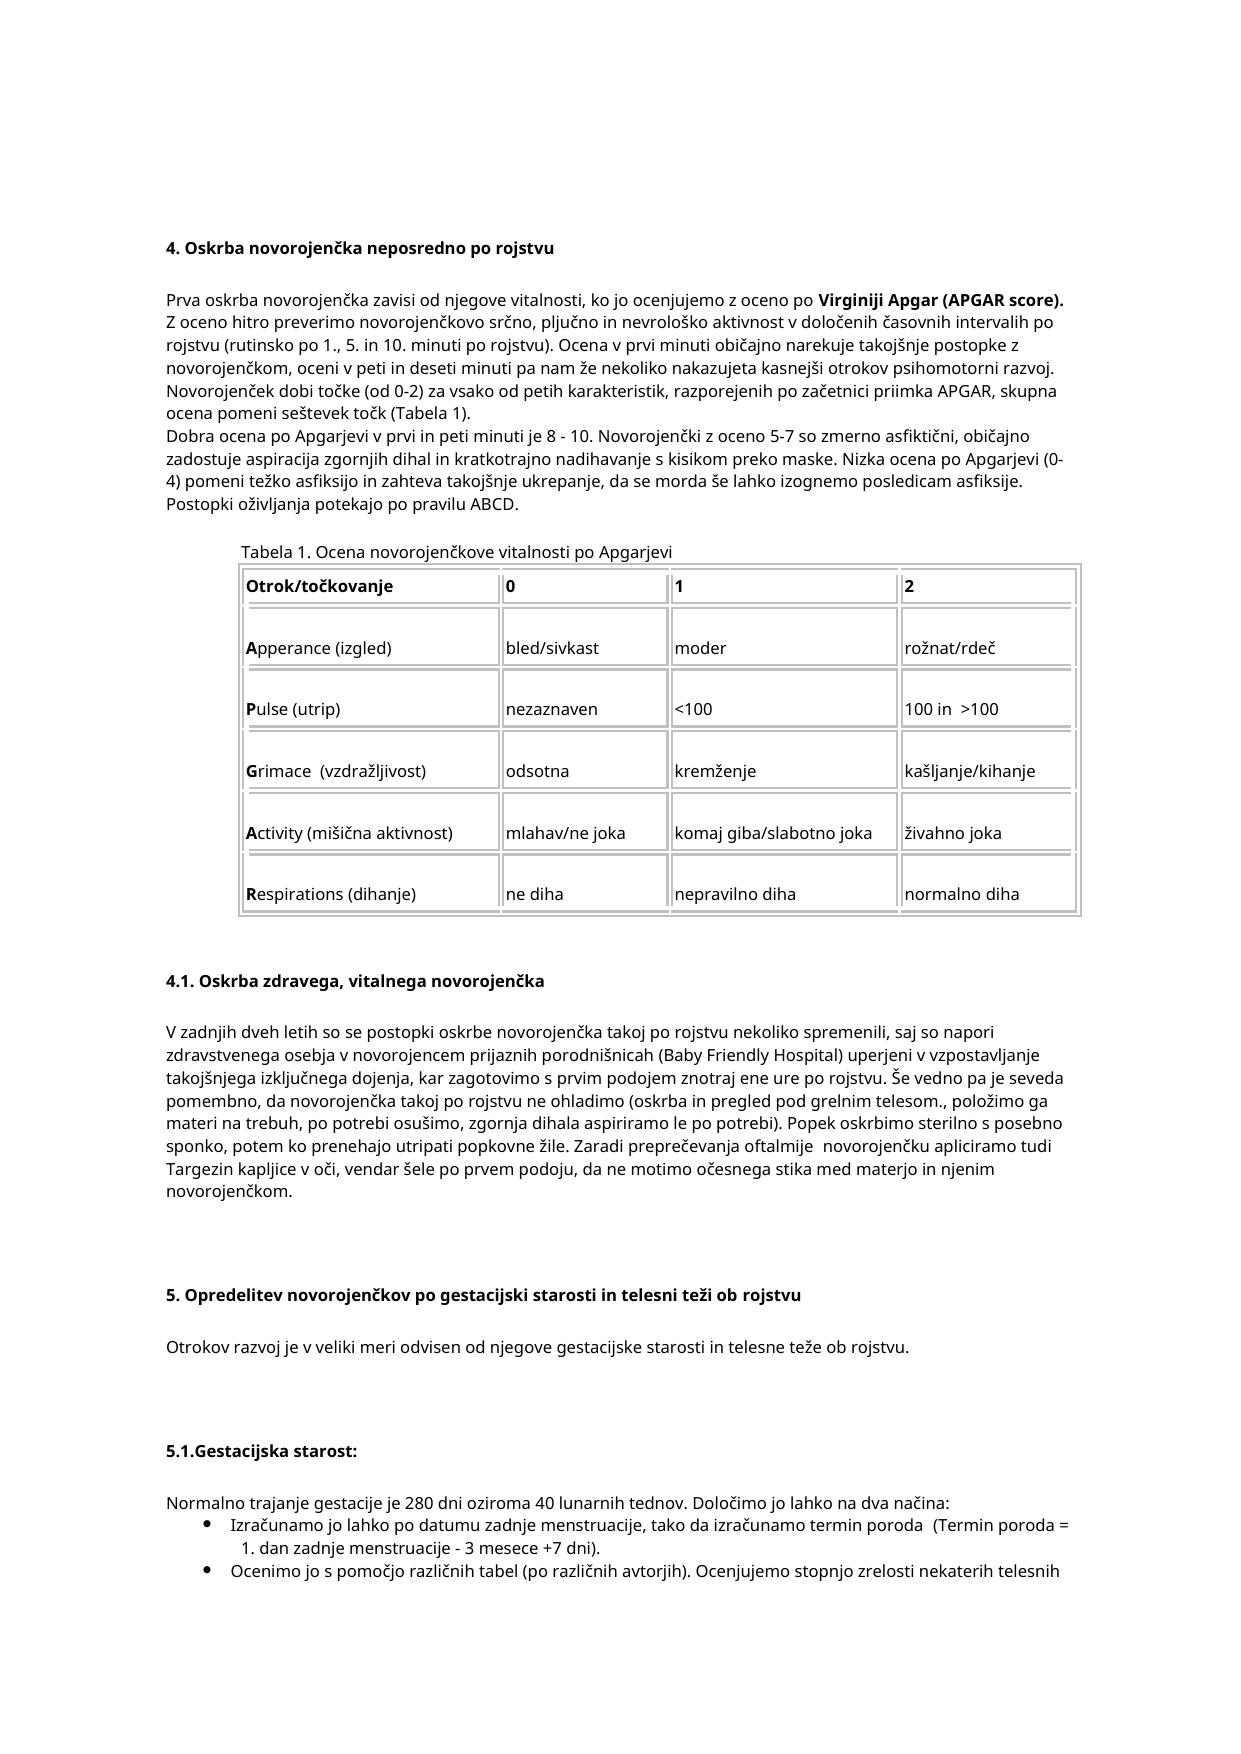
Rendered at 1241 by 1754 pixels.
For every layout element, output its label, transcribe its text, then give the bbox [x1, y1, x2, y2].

table_cell Pulse (utrip) [241, 664, 501, 725]
table_cell kremženje [673, 732, 896, 787]
table_cell kašljanje/kihanje [900, 725, 1078, 787]
table_cell komaj giba/slabotno joka [670, 787, 899, 849]
table_cell Grimace (vzdražljivost) [241, 725, 501, 787]
table_cell 100 in >100 [900, 664, 1078, 725]
table_cell bled/sivkast [501, 602, 670, 664]
table_header 2 [900, 565, 1078, 602]
table_header 0 [501, 565, 670, 602]
table_cell ne diha [501, 849, 670, 910]
table_header Neonatalna medicina obsega stanja novorojenčka, ki sovpadajo s prehodom iz intrauterinega (antenatalnega) v ekstrauterino (postnatalno) življenje. Novorojenček je sposoben preživeti od vključno 24. tedna gestacijske starosti dalje. Znotraj neonatalnega obdobja ločimo: Zgodnje neonatalno obdobje, ki obsega obdobje od rojstva do vključno 7. dneva življenja. Kasno neonatalno obdobje, ki obsega obdobje od vključno 8. dneva do vključno 28. dneva življenja. Po zdravstveno-statističnih merilih je novorojenček otrok v prvih 28 dnevih življenja. Pristaši biološke definicije menijo, da je novorojenček otrok do konca prilagajanja na izven maternične pogoje življenja. Po mnenju drugih pa je novorojenček otrok do 10 ali 15. dneva, ko izginejo zunanji znaki intrauterinega življenja: ko odpade popkovina in se zaceli popek. 1. Prilagoditev na izvenmaternično življenje Pogoji življenja v maternici in po rojstvu so zelo različni. V maternici živi plod v mraku, tišini, temperatura okolja je konstantna, prav tako so konstantni pritiski dihalnih plinov. V času porajanja pride do pritiska, zvijanja otrokove glave in trupa, do sprememb v popkovnem krvnem obtoku, do znižanja pO2 in zvišanja CO2. Po rojstvu pridejo otrokova dihala v stik z mrzlim zrakom, prekinjen je popkovni krvni obtok. Za popolno samostojno življenje po rojstvu je potreben čas, saj mora novorojenček: vzpostaviti nove funkcije: dihanje (nekaj ur), termoregulacijo, prebavo spremeniti nekatere funkcije: krvni obtok (24 ur), izločanje bilirubina (več dni), koncentracijsko sposobnost ledvic (več tednov), nekatere presnovne in imunske funkcije (več mesecev). Opisane spremembe potekajo idealno, če: je genetski potencial normalen so pogoji rasti in razvoj v maternici optimalni je potekal porod v fizioloških okvirih 1.1. Dihanje Da lahko pljuča opravljajo izmenjavo plinov, se morajo zgoditi v zelo kratkem času (nekaj sekund do nekaj minut) naslednje spremembe: iz pljuč mora biti odstranjena tekočina (20% se je iztisne med porodom; ostala se resorbira iz pljučnih alveolov v intersticij, nato v limfo in nazadnje v kri) milijon pljučnih alveolov se mora trajno napolniti z zrakom pljučni krvni obtok se mora povečati za 6-10 krat dihalni center v možganskem deblu mora prevzeti svojo nalogo. Za začetek delovanja dihalnega centra so pomembni naslednji dražljaji: spremenjena koncentracija kisika in ogljikovega dioksida v telesnih tekočinah novorojenčka, stiskanje novorojenčkovega prsnega koša med porajanjem, nenaden "pljusk" temperaturnih, mehaničnih in zvočnih dražljajev iz okolice v novorojenčka. 1.2. Krvni obtok S prvim vdihom in prekinitvijo žil v posteljici se novorojenčkov krvni obtok močno spremeni, saj mora preiti iz paralelnega pljučnega in sistemskega pretoka (različen = fetalni pretok) v zaporednega (enak = pretok pri novorojenčku). Prehodno obdobje traja 4-12 ur. Pljučni krvni pretok se poveča in postane bolj funkcionalen zaradi: povišanja pO2 in znižanja pCO2 v neposredni okolici pljučnih žil mehaničnega širjenja pljučnih kapilar zaradi odpiranja alveol (približno 20% vazodilatatornega učinka). Zaradi opisanih sprememb se dvigne pritisk v levem srčnem preddvoru, zato se že po prvih vdihih zapre foramen ovale (sprva je zaprtje funkcionalno), posledično pa se prekine desno levi shunt, ki je obstajal pri plodu. Ductus arteriosus (Botalli) lahko ostane odprt še 24 ur, vendar je tok krvi zaradi zmanjšanega upora v pljučnem in povečanega upora v sistemskem krvnem obtoku iz aorte v pulmonalno arterijo (nasproten kot pri plodu). Do porasta upora v sistemskem obtoku pride zaradi prekinitve umbilikalnega žilja in vazokonstrikcije telesnih žil zaradi boljše oskrbe s kisikom. Zavedati se moramo, da vsaka pomanjkanje kisika ali povečanje upora v pljučnih žilah do take mere, da preraste upor v sistemskem krvnem obtoku, lahko ponovno privede do fetalnega krvnega obtoka pri novorojenčku. 1.3. Uravnavanje telesne temperature Novorojenčkova sposobnost vzdrževanja telesne temperature je mnogo manjša kot pri odraslem, kar je še posebno izrazito pri nedonošenčkih (zaradi tanke kože in revnega podkožnega maščevja je toplotna izolacija površine telesa zelo pomanjkljiva). Zato potrebuje novorojenček termo-nevtralno okolje, kar pomeni tisti razpon temperature in vlage okolice, kjer potroši za normalno telesno temperaturo (rektalno 37oC, na koži trebuha 36-36,5oC) najmanj kisika. Za donošenega slečenega novorojenčka je termo-nevtralno okolje pri relativni vlagi 50% in brez prepiha med 31 in 34oC, za oblečenega in pokritega okoli 24oC. Če je temperatura okolice pod kritično točko (pod mejo termo-nevtralnosti), mora novorojenček povečati tvorbo toplote, kar skupaj s povečano porabo kisika imenujemo presnovni odgovor na mraz. To se zrcali v drhtenju in v povečani razgradnji rjave maščobe zaradi delovanja kateholaminov. Če je temperatura okolice nad zgornjo mejo termo-nevtralnosti, mora novorojenček oddajati toploto v okolico, kar izvede le z razširitvijo kožnih žil in s povečano nevidno perspiracijo. Primer: prve minute po rojstvu: gol, moker, delno asfiktičen novorojenček: povečana izguba toplote, zato ohladitev na 34oC, še zlasti, če je nedonošenček ali zahiranček. Pravilno ukrepanje: otroka položimo na materin trebuh in/ali ga hitro osušimo, med pregledom naj bo otrok pod grelnim telesom, daljši transport izvršimo v inkubatorju, ogrevalni postelji ali otroka zavijemo v alu-folijo. 2. Nekatere fiziološke in klinične posebnosti novorojenčka Porodna teža: donošenčki tehtajo običajno 3000 do 4200 g, dečki so navadno za 100 do 150 g težji od deklic. Od 3. do 5. dneva življenja skoraj vsi izgubijo 7-10% porodne teže, zaradi česar imajo lahko prehodno povišano telesno temperaturo. Koža je pokrita s sirastim vernix caseosa. Pogosto se lušči površinski sloj epidermisa (desquamatio neonatorum), kasneje pa se pojavi bežen exanthema toxicum. Fiziološka zlatenica nastane zaradi nezrelosti jetrnega encima glukuronil transferaze, ki pretvarja nekonjugirani bilirubin (ta se ne more izločati z žolčem) v konjugiranega. Pojavi se po prvem dnevu pri približno 30% novorojenčkov, koncentracija celokupnega bilirubina v krvi naraste nad 171 micromol/L, vedno gre za nekonjugirani bilirubin (v urinu ni prisoten), je bolj izrazita pri dojenih. Prezgodnji pojav zlatenice (otrokova starost < 24 ur) terja izključitev bolezenskih vzrokov! Mekonij je črnozeleno, lepljivo prvo blato, brez vonja. Če se ne izloči v prvih 24 urah, je treba ugotoviti vzrok. Za izpraznitev mekonija iz črevesa običajno zadostuje klizma s fiziološko raztopino. Seč: novorojenček praviloma urinira takoj po rojstvu. Če ne urinira v prvih 24. urah, je to lahko posledica fiziološke "subhidracije" (včasih moramo izključiti bolezenski vzrok: zaklopko sečnice pri dečkih.....). Seč pogosto vsebuje mnogo uratnih kristalov, zato so plenice oranžno-rdeče. Funkcija živčnega sistema je specifična zaradi anatomske in funkcionalne nezrelosti, kar se izraža v: obnašanju, ki je obeleženo z nepravilnim zaporedjem spanca in budnosti.V budnem stanju je lahko otrok miren ali pa gibalno aktiven in razdražljiv. položaju: prevladuje fleksija. motoriki, za katero soznačilni stereotipni gibi, ki jih predstavljajo izmenična fleksija in ekstenzija, izmenično levo in desno. V položaju na trebuhu ima novorojenček skrčena kolena, se primitivno plazi (lahko pade z mize!!!), brez težav obrne glavo na desno in levo (torej si sprosti dihalne poti!). Pasivna gibljivost sklepov je izrazitejša pri nedonošenčkih (zaradi hipotonije mišic in mlahavih sklepov). primitivi refleksi in avtomatske reakcije, ki kasneje izginejo in so odraz nezrele možganske funkcije, zato jih postopno zamenjujejo položajni (posturalni) refleksi, ki omogočajo otroku antigravitacijsko stabilnost in gibanje. Primitivni refleksi so pomembni iz dveh razlogov: diagnostično (če so odsotni, ko bi morali biti prisotni in če predolgo ne izzvenijo), pri otrocih s centralno paralizo ne izzvenijo pravočasno, zato motijo razvoj višjih gibalnih vzorcev (torej pomembno za rehabilitacijo!). Ti refleksi so: sesalni (prst v usta - intenzivno sesanje; izgine do 4. meseca), iskalni (draženje ob ustnem kotu - obračanje glave na isto stran in iskanje z usti), prijemalni (pritisk s prstom v dlan ali stopalo - fleksija prstov, na roki izgine do 4. meseca, na nogi do 12. meseca), pozitivna podporna reakcija (ko otroka naslonimo s stopali na podlago, nekaj trenutkov "nosi" svojo težo), avtomatska hoja (iz vertikale ga nagnemo naprej, naredi nekaj korakov; izgine pri 2 mesecih), Morojev refleks (pri naglem spuščanju otrokove glave v hrbtnem položaju pride do nagle retrofleksije vratu, ki povzroči: abdukcijo zgornjih okončin, iztegnitev lakti in vseh sklepov rok; sledi addukcija in skrčenje gornjih okončin; refleks izgine pri 4. mesecih), Magnusov nesimetrični tonični vratni refleks (če otrok spontano obrne glavo, ima na lični strani zgornjo in spodnjo okončino iztegnjeni, na drugi strani pa skrčeni. Ta refleks izgine pri 6. mesecih, je pa bolj izrazit pri otrocih z motnjami razvoja centralnega živčnega sistema). prehod hormonov iz matere v plod (med nosečnostjo) lahko povzroči: hipertrofijo dojk - ginekomastijo (večinoma med 8. in 10. dnevom; stiskanje - lahko mastitis!), lažno menstruacijo (delovanje hormonov na hiperplastično maternico novorojenčice), sluzav izcedek iz nožnice (zaradi deskvamativnega vaginitisa), milia na koži nosa, obraza in čela (spontano izginejo pri 3 tednih), vodeno kilo pri dečkih. 3. Popek Sodobna nega popka je po odprtem principu, da se popkovina hitreje posuši in odpade. Zaenkrat ga pri negi še premažemo z 70%-tnim alkoholom. Kožni popek je nepomembna anomalija (2-3 cm popkovine pri trebuha pokriva koža). Amnionski popek: amnion prehaja s popkovine na trebušno steno. Popkovna kila: posledica nepopolne zapore popkovnega obroča, večinoma se v prvem letu spontano zapre, praviloma se ne vklešči. Omfalokela: huda prirojena nepravilnost, ki zahteva kirurško zdravljenje. V 50% so pridružene ostale nepravilnosti. V področju popka je velik defekt trebušne stene, skozi katerega molijo trebušni organi, pokriti s tanko prozorno opno iz dveh lističev: notranjega peritoneja in zunanjega amniona. Takojšnji ukrep: sterilno pokritje z gazo, navlaženo v primerno topli fiziološki raztopini; želodčna sonda. Gastroshiza: popkovina izhaja na normalnem mestu, lateralno od nje pa molijo iz defekta trebušne stene organi, ki niso pokriti z opno. Zdravljenje je kirurško, takojšnji ukrepi so isti kot pri omfalokeli. Perzistentni omfaloenterični duktus: embrionalni stik med črevesjem in popkovino se ne zapre, zato se v predelu popka izloča blato. Zdravljenje je kirurško. Fistula urahusa: kanal med embrionalnim sečnim mehurjem se ne zapre, zato izhaja v predelu popka seč. Zdravljenje je kirurško. 3.1. Okužbe popka Dolgotrajno rosenje popka, ki le počasi epitelizira, je lahko znak okužbe popka. Granulom popka je posledica okužbe popka (najbolj pogosto s stafilokoki), ko iz dna popkovne rane bohoti granulacijsko tkivo in tako preprečuje normalno epitelizacijo. Zdravljenje: poleg strogo sterilne oskrbe pride v poštev lapizacija. Omfalitis je vnetje kože in podkožja okoli popka, ki se pogosto razširi skozi še prehodno umbilikalno veno. Klinični znaki so: rdečina in oteklina popka in okolne kože, sekrecija, včasih sistemski znaki vnetja (povišana temperatura, levkocitoza). Najpogostejša povzročitelja sta stafilokok in E. coli. Zdravljenje: po odvzemu brisa za mikrobiološko preiskavo popek pokrijemo z oblogo lokalnega antiseptičnega sredstva, otroka pa zdravimo tudi sistemsko z ustreznim antibiotikom. 4. Oskrba novorojenčka neposredno po rojstvu Prva oskrba novorojenčka zavisi od njegove vitalnosti, ko jo ocenjujemo z oceno po Virginiji Apgar (APGAR score). Z oceno hitro preverimo novorojenčkovo srčno, pljučno in nevrološko aktivnost v določenih časovnih intervalih po rojstvu (rutinsko po 1., 5. in 10. minuti po rojstvu). Ocena v prvi minuti običajno narekuje takojšnje postopke z novorojenčkom, oceni v peti in deseti minuti pa nam že nekoliko nakazujeta kasnejši otrokov psihomotorni razvoj. Novorojenček dobi točke (od 0-2) za vsako od petih karakteristik, razporejenih po začetnici priimka APGAR, skupna ocena pomeni seštevek točk (Tabela 1). Dobra ocena po Apgarjevi v prvi in peti minuti je 8 - 10. Novorojenčki z oceno 5-7 so zmerno asfiktični, običajno zadostuje aspiracija zgornjih dihal in kratkotrajno nadihavanje s kisikom preko maske. Nizka ocena po Apgarjevi (0-4) pomeni težko asfiksijo in zahteva takojšnje ukrepanje, da se morda še lahko izognemo posledicam asfiksije. Postopki oživljanja potekajo po pravilu ABCD. Tabela 1. Ocena novorojenčkove vitalnosti po Apgarjevi 4.1. Oskrba zdravega, vitalnega novorojenčka V zadnjih dveh letih so se postopki oskrbe novorojenčka takoj po rojstvu nekoliko spremenili, saj so napori zdravstvenega osebja v novorojencem prijaznih porodnišnicah (Baby Friendly Hospital) uperjeni v vzpostavljanje takojšnjega izključnega dojenja, kar zagotovimo s prvim podojem znotraj ene ure po rojstvu. Še vedno pa je seveda pomembno, da novorojenčka takoj po rojstvu ne ohladimo (oskrba in pregled pod grelnim telesom., položimo ga materi na trebuh, po potrebi osušimo, zgornja dihala aspiriramo le po potrebi). Popek oskrbimo sterilno s posebno sponko, potem ko prenehajo utripati popkovne žile. Zaradi preprečevanja oftalmije novorojenčku apliciramo tudi Targezin kapljice v oči, vendar šele po prvem podoju, da ne motimo očesnega stika med materjo in njenim novorojenčkom. 5. Opredelitev novorojenčkov po gestacijski starosti in telesni teži ob rojstvu Otrokov razvoj je v veliki meri odvisen od njegove gestacijske starosti in telesne teže ob rojstvu. 5.1.Gestacijska starost: Normalno trajanje gestacije je 280 dni oziroma 40 lunarnih tednov. Določimo jo lahko na dva načina: Izračunamo jo lahko po datumu zadnje menstruacije, tako da izračunamo termin poroda (Termin poroda = 1. dan zadnje menstruacije - 3 mesece +7 dni). Ocenimo jo s pomočjo različnih tabel (po različnih avtorjih). Ocenjujemo stopnjo zrelosti nekaterih telesnih znakov, mišičnega tonusa in funkcionalne zrelosti nekaterih funkcij osrednjega živčevja pri novorojenčku, Donošenček (maturus) je novorojenček od vključno 37. tedna do vključno 42. tedna gestacijske starosti. Nedonošenček (prematurus) je novorojenček od vključno 24. do vključno 36. tedna gestacijske starosti. Zanj so značilni: nizka teža ob rojstvu, nezrel obraz, tanka, rdeča koža, pomanjkanje podkožnega maščevja (podkožno maščevje se prične kopičiti v tretjem semestru nosečnosti), pičli lasje, izrazit lanugo, zmanjšan mišični tonus. Nedonošenčki imajo težave zaradi nezrelosti organskih sistemov. Skrajno nezrel novorojenček (immaturus) je novorojenček do vključno 23. tedna gestacijske starosti in praviloma ni sposoben preživeti. Prenošenček (postmaturus) je novorojenček od vključno 43. tedna gestacije. Zanj so značilni: obilni lasje, dolgi nohti, starikav izgled, debela koža z globokimi gubami (manj podkožnega maščevja zaradi razgradnje zalog). Prenošenčki so prizadeti zaradi pomanjkljivega delovanja posteljice. 5.2. Teža ob rojstvu Običajno tehta donošen novorojenček ob rojstvu več kot 2500 g. Za opredelitev glede na težo ob rojstvu, moramo poznati novorojenčkovo gestacijsko starost (se običajno sklada s trajanjem nosečnosti). Primeren za gestacijsko starost (AGA-Appropriate for gestational age): teža ob rojstvu je znotraj 10. in 90. percentile za gestacijsko starost. Majhen za gestacijsko starost (simetričen zastoj v rasti ploda, SGA-Small for gestational age): teža ob rojstvu je pod 10. percentilo za gestacijsko starost, prav tako obseg glave. Simetričen zastoj v rasti je lahko povezan s kromosomskimi nepravilnostmi, včasih pa je v ospredju sorodstvena nagnjenost, ki ni nujno bolezenskega izvora. Prelahek za gestacijsko starost (asimetričen zastoj v rasti ploda, IUGR - Intrauterine growth retardation, zahirančki, SFD - Small for date): teža ob rojstvu je pod 10. percentilo za gestacijsko starost, obseg glave pa je ponavadi nad 10. percentilo za gestacijsko starost. Ponavadi je vzrok neprimerno delovanje posteljice, ki privede do neenakomernega (asimetričnega) zastoja v rasti ploda. Čeprav sonovorojenčki lahki, so običajno živahni, imajo zrel obraz, goste lase, primeren mišični tonus in debelo kožo. Asimetričen zastoj v rasti je pogosto povezan z materinimi boleznimi; npr. povišanim krvnim pritiskom, avtoimunimi obolenji; škodljivimi razvadami: npr. prekomerno uživanje mamil in alkohola, kajenje; z mnogoplodno nosečnostjo (dvojčki, trojčki) ali z intrauterino okužbo. Izraziti zahirančki so novorojenčki, katerih teža ob rojstvu je pod 3. percentilo za gestacijsko starost, 2-3% zahirančkov ima pridružene velike nepravilnosti (Downov sindrom, traheoezofagealno fistulo itd). Velik za gestacijsko starost (LGA - Large for gestational age): teža ob rojstvu je nad 90. percentilo za gestacijsko starost. Novorojenčki so veliki in debeli, zato pogosteje utrpijo poškodbe ob rojstvu (npr. zlom ključnice, kefalhematom, pareza brahialnega pleteža). Mnogokrat sta prekomerna rast in prevelika teža ploda povezana z materino sladkorno boleznijo. 5.3. Perinatalna umrljivost Rojstvo je običajno najsrečnejši trenutek v človeškem življenju, vendar se moramo zavedati, da si prav v neonatalnem obdobju življenje in smrt podajata roko pogosteje kot kadarkoli kasneje. Perinatalna mortaliteta ali perinatalna umrljivost (PU) je pokazatelj uspešnosti perinatalnega varstva in je najobčutljivejši kazalec zdravstvenega varstva ob rojstvu otrok. Izraz izvira iz grščine in pomeni peri-okoli, okrog; natal-v zvezi s porodom. Izraz PU je bil uveden leta 1948, vendar se je z razvojem perinatalne medicine spreminjal. Danes uvrščamo v PU: Mrtvorojenost - to je intrauterino smrt plodov, ki tehtajo 500g in več Zgodnjo neonatalno umrljivost - to je smrt živorojenih novorojenčkov, ki tehtajo ob rojstvu 500 g in več in umrejo v prvih sedmih dnevih življenja. PU izražamo v promilah in pomeni število mrtvorojenih na tisoč rojenih in število umrlih v prvih sedmih dnevih življenja na 1000 živorojenih otrok. Sprva je v slovenski PU pomenila velik problem zgodnja neonatalna umrljivost zaradi porodnih poškodb, asfiksij in okužb. V zadnjih desetletjih se je zgodnja neonatalna umrljivost zelo zmanjšala (manj porodnih poškodb, asfiksij in hudih okužb) tudi zaradi boljšega zdravljenja hudo bolnih novorojenčkov in nedonošenčkov (od leta 1979 obstoja Transport k sebi v EIT Pediatričnega oddelka KC Ljubljana, od leta1985 pa Transport in utero na Ginekološko kliniko v Ljubljano). V zadnjih letih predstavljajo velik delež v PU ekstremno nezreli živorojeni nedonošenčki, ki kljub vrhunski zdravstveni oskrbi ne preživijo. Nedonošenčki s porodno težo manjšo od 1500 g predstavljajo približno 1% vsehživorojenih, v PU pa predstavljajo skoraj polovico. Torej bomo z zmanjšanjem števila ekstremno nedonošenih novorojenčkov zmanjšali PU! Mrtvorojenost predstavlja v PU približno 60%-tni delež. Vzrok mrtvorojenosti je velikokrat nepoznan, zato se mrtvorojenost praktično ne zmanjšuje. Veliko mrtvorojenih kaže znake intrauterine hipoksije (obdukcijski izvid), vendar ostane vzrok smrti nepojasnjen. V PU predstavljajo nespremenjen delež (1525%) tudi letalne anomalije, zato bi ta trend lahko spremenilo še učinkovitejše iskanje anomalij v zgodnji nosečnosti (UZ, usmerjene biokemične preiskave pri starejših nosečnicah) in genetsko svetovanje. 6. Najpogostejša bolezenska stanja pri novorojenčkih Obolevnost (morbiditeta) je skoraj praviloma v povezavi z novorojenčkovo gestacijsko starostjo in porodno težo. Zelo nezreli nedonošenčki (ne glede na porodno težo) so ogroženi zaradi nezrelih življenjskih funkcij, predvsem pljučne (premalo surfaktanta), ranljivosti možganskega žilja, nezrelih jetrnih encimov in imunskega sistema. Najpogostejša bolezenska stanja so: bolezen hialinih membran (BHM), intraventrikularna krvavitev oz. hemoragija (IVH) in nekrotizirajoči enterokolitis (NEC). Pri donošenčkih prednjačijo prirojene nepravilnosti, posledice porodniških komplikacij in okužbe. Prenošenčki pogosteje obolevajo zaradi sindroma prenošenega novorojenčka oziroma dismaturnega novorojenčka zaradi pomankljivega delovanja posteljice. Ogroženi so zaradi hipoglikemije in okužbe ter hipoksije. Veliki za gestacijsko starost pogosto utrpijo okvare zaradi težjega poroda (zlomi, pareza Erb-Duchenne, kefalhematom, hipoksija). Njihove matere imajo velikokrat manifestno ali prikrito sladkorno bolezen, zato imajo novorojenčki pogosto hipoglikemijo. Poleg tega imajo pogostejše prirojene srčne napake, Beckwith-Wiedemannov sindrom (makroglosija, omfalokela, hepatosplenomegalija in hiperinsulinizem). Majhni in lahki za gestacijsko starost imajo pogosteje prirojene nepravilnosti, tudi zaradi intrauterinih okužb, imajo pogosto hipoglikemijo, ned nosečnostjo in porodom utrpijo hipoksijo. Med najpogostejše zdravstvene težave novorojenčkov sodijo: dihalna stiska, okužba, prirojene nepravilnosti in motnje presnove. 6.1. Bolezen hialinih membran (HMB) HMB, poznana tudi kot neonatalni respiratorni distres sindrom (RDS), je zaplet prezgodnjega rojstva, pri donošenčkih se pojavi izjemoma. Za razumevanje pljučne patologije in patofiziologije je potrebno poznati razvoj pljuč. V prvi polovici nosečnosti se bronhiolarno deblo razvije do najmanjših vej, v drugi polovici nosečnosti pa dozoreva preostali pljučni parenhim. Razvoj pljuč poteka po naslednjem zaporedju: razvoj in proliferacija alveolarnih duktusov in alveolov tanjšanje epitelijskih celic na površini zmanjšanje intersticijalnega vezivnega tkiva proliferacija kapilar v soseščini prostorov za izmenjavo zraka Osnovna hiba pri HMB je pomanjkanje surfaktanta (snov, ki prepreči kolaps alveolov) zaradi pomanjkljive aktivnosti tipa II pnevmocitov, posledica pa so atelektaze in ventilacijsko-perfuzijska neusklajenost nezrelih pljuč. Poleg tega je rebrni lok zaradi povečane kompliance (popustljivosti) nesposoben preprečiti pljučni kolaps. HMB se klinično izrazi ob ali kmalu po rojstvu z dihalno stisko: pospešenim dihanjem, cianozo, stokanjem in vgrezanjem prsnega koša. Rentgenogram pljuč pokaže obojestransko v pljučnih poljih sliko mlečnega stekla (atelektaze) in zračne bronhograme (dobro viden zrak v bronhijih v primerjavi s kolabiranim parenhimom). 6.2. Neonatalna okužba Neonatalna okužba povzroča približno 20% neonatalnih obolenj. Sepsa je težka sistemska okužba ob trajni ali občasni prisotnosti mikroorganizmov v krvi in ima pomemben delež v zgodnji neonatalni umrljivosti. Najpogostejši povzročitelji so: Streptococcus agalactiae (B), Lysteria monocytogenes in Gram neg, bakterije (E. coli, Klebsiella, Salmonella, Proteus). Razvije se pri 1-2% okuženih novorojenčkov, pri tem igra pomembno vlogo nezrelost imunskega sistema. Rojstvo je edinstven dogodek tudi v imunološkem pomenu, saj se prične prav ob rojstvu novorojenčkov imunski sistem soočati z zunanjim svetom, ki se močno razlikuje od sterilnega okolja v maternici. V maternici je zarodek zaščiten pred okužbo, ker: predstavlja cervikalni mukozni čep fizično bariero predstavljajo placentarni ovoji in resice fizično bariero ima amnionska tekočina bakteriostatske lastnosti ga ščiti materin imunski sistem prehajajo materini IgG skozi placento Novorojenček je prav zaradi nezrelega imunskega sistema nagnjen k sistemskim okužbam. Poti okužbe so naslednje: Hematogena okužba: prenos preko placente, bolj značilna za viruse (npr: CMV, Rubella) kot za bakterije (npr: Lues, Toxoplasmosis, Listeria monocytogenes). Histološko imenujemo te organizme TORCH: T = Toxoplasmosis, O = Other, (Syphilis, HIV..), R = Rubella, C = Cytomegalovirus, H = Herpes Ascendentna okužba: mikroorganizmi potujejo na zarodek navzgor iz nožnice ali materničnega vratu. Kliniki jo imenujejo Amniotic Fluid Infection Syndrome. Je značilna za bakterijske okužbe, predvsem s Streptococcus B in E. coli, pa tudi s Herpes virusom. Dolgo je veljajo, da lahko mikroorganizem povzroči okužbo le po predčasnem razpoku plodovih jajčnih ovojev, a nedavno so spoznali, da mikroorganizem prehaja tudi skozi cele ovoje in povzroči prezgodnji porod. Direktni stik: otrok se okuži, ko potuje skozi porodni kanal, zato je pri ženah z okužbo spolovila s Herpes simplex virusom indiciran porod s carskim rezom. Okužba po rojstvu: novorojenček se okuži z dejavniki iz okolja preko respiratornega trakta in popka, s kožnimi mikroorganizmi, večina Staphylococcus aureus in nozokomialni organizmi. Zaradi nezrelega imunskega odgovora novorojenčka, zlasti nedonošenčka je diagnoza neonatalne okužbe, zlasti zgodnje, ki se pojavi v prvih 72-tih urah po rojstvu, težavna. K pravočasni diagnozi pripomorejo Anamnestični podatki:  predisponirajoči dejavniki:nedonošenost,katetri, tubus  prenatalni dejavniki: maternalna bolezen  riziko nozokomialne okužbe (sorodniki, osebje, ostali bolni novorojenčki) Zgodnji simptomi:  hipotermija (<36oC) in hipertermija (>37,5 oC); preveri temperaturo okolja!!  odklanjanje hrane, slabo pridobivanje telesne teže  zaspanost, hipotonija, bledica, marmorirana koža, novorojenček ne izgleda "pravi"  razdražljivost, psevdoparaliza  zlatenica, bljuvanje, ileus/intestinalna obstrukcija, apneja, tahipneja Kasni simptomi: so specifični za posamezni organski sistem:  respiratorni: cianoza, stokanje, dihalna stiska, kašelj  abdominalni: distenzija, bljuvanje (žolč, fekalije), periumbilikalno obarvanje, ileus  CŽS: kričeč jok,, opistotonus, napeta fontanela, krči  hemoraška diateza: petehije, krvavitev po venepunkciji Pri kliničnem pregledu naj bo novorojenček slečen, pozorni bodimo na naslednje:  povišano temperaturo, zlatenico, bledico, stokanje...  lezije na koži, podkožju, glavi, znaki dehidracije  periodično dihanje, tahipneja v mirovanju, dodatni avskultatorni fenomeni nad pluči  hepatosplenomegalija, rdečina, oteklina popka, vnete popkovne vene  znaki osteomielitisa kljub ohranjeni gibljivosti okončin  odsotnost peristaltike, jok med palpacijo abdomna  otitis media, otrplost tilnika je pri novorojenčku redko izražena Novorojenček se odzove na okužbo z vnetnim in imunskim odgovorom, kar se odrazi v laboratorijskih izvidih, zato pri sumu na okužbo opravimo laboratorijske teste: kužnine, hitre teste L, DKS, TR; število nevtrofilnih levkocitov je pri bakterijski neonatalni okužbi znižano (pri nevtropeničnih novorojenčkih <3000/ml v prvih 48. urah). akutni fazni reaktanti vnetja: CRP, citokini: interlevkini, interferoni... LP (normalno: do 30 L/mm3, do 1,5-2 g/L beljakovin, glukoza >1 mmol/L) Rtg abdomna na prazno, plinska analiza, elektroliti Z zdravljenjem želimo doseči dvoje: pravočasno pričeti z zdravljenjem, zato pričnemo zdraviti že na temelju kliničnega suma. Zaradi majhne količine periferne krvi in pogoste rabe antibiotikov med porodom je lahko hemokultura v primerih neonatalne okužbe tudi negativna. izogniti se nepotrebnemu zdravljenju z antibiotiki, da preprečimo razvoj resistentnih mikroorganizmov in zmanjšamo stroške hospitalizacije. Upoštevamo naslednje smernice za dolžino zdravljenja z antibiotiki: dokazana okužba: 10-21 dni, nedokazana okužba: 3-5 dni, odvisno od klinične slike intravenska aplikacija antibiotika, ki je običajno večtirna: ampicilin, gentamicin (sinergistični učinek), cefalosporini, sicer po antibiogramu najpogostejši mikroorganizmi: Streptococcus B (penicillin G), Staphylococcus aureus, epididimus (albus) (flucloxacillin, vankomicin), Pseudomonas aeruginosa (ceftazidim, piperacillin), Lysteria monocytogenes (ampicillin), anaerobi - NEC (metronidazol), Gram- koliformne bakterije (gentamicin) Pomebno je tudi podporno zdravljenje: Tekočinska in elektrolitska podpora: intravenozni kanal Poprava acidemije in krvnih plinov:bikarbonat, kisik, umetna ventilacija Poprava hipotenzije: sist. RR >35 mmHg: plazma ekspanderjji, transfuzija, dopamin Hemostaza: DIK: infuzija sveže, zmrznjene plazme, krvi (imunoglobulini, opsonini) Izmenjalna transfuzija: sveža kri vsebuje imunoglobuline in opsonine enkratna izmenjalna transfuzija z 80 ml/kg idealno: donor bi naj imel visok titer protiteles proti povzročitelju Primer okužbe s Streptococcus B, kije prototip Amniotic Fluid Infection Syndrome. Epidemiologija: je najpogostejši povzročitelj neonatalne sepse v ZDA, redko patogen za odraslega 15-25% žensk ima asimptomatsko kolonizacijo rodil s Str.B, 1% njihovih novorojenčkov se okuži po mehanizmu vertikalne okužbe (od matere na otroka). incidenca resnih okužb s Streptococcusom B je 2-3 primera/1000 živorojenih. Klinična slika: Simptomi zgodnje okužbe se običajno pojavijo v prvih urah po rojstvu: pljučnica, novorojenčki postanejo bakteriemični, poglabljajo dihalno stisko in šok. Umrljivost je 50%, običajno nastopi smrt v 24. urah po začetku simptomov. Dejavniki tveganja: Prisotnost Streptococcusa B pri materi ne določa stopnje resnosti okužbe - le to določajo sledeči dejavniki: prezgodnji porod, prolongiran razpok plodovih jajčnih ovojev, močna kolonizacija matere, porodne komplikacije. Zdravljenje: Čeprav je bakterija dobro reagira na antibiotično zdravljenje, je le to v primeru klinično izražene okužbe ponavadi že prepozno. Patomorfološki izvid: Makroskopsko so v pljučih izraženi znaki kongestije, so slabo prezračena, so "polna" in težka (konsolidacija namesto atelektaze). Mikroskopski izvid zavisi od tega, kako dolgo je novorojenček živel. Če umre nekaj ur po rojstvu, je vidna le kongestija - diagnoza je tako odvisna od klinične anamneze in izolacije bakterije iz hemokulture. Če umre 10 -12 ur po rojstvu, predstavljajo najznačilnejši izvid "mehke" hialine membrane, ki obdajajo terminalne bronhiole in alveole. V pljučih so včasih vidni grozdi Gram pozitivnih kokov. Akutni vnetni infiltrati se pojavljajo v intersticiju in na membranah (diferencialna diagnoza HMB!). 6.3. Prirojene nepravilnosti Pojavljajo se pri približno 3% živorojenih, povzročajo približno 20% neonatalnih smrti. Resnična incidenca je višja, ker se nekateri malformiranimi plodi spontano splavijo. Vedeti moramo, da pomeni rojstvo malformiranega otroka: čustveni pretres za starše; zato naj bosta otrok in mati skupaj, saj so predstave staršev o malformacijah, ki jih ne vidijo, dosti hujše od resničnih potrebo po skrbnem pregledu, saj so malformacije navadno multiple: otroka naj pregleda izkušen pediater, potrebno je opraviti fotografiranje, odvzeti kri za kromosomsko analizo, starše pa usmeriti v genetsko ambulanto. Etiologija: vzroke prirojenih nepravilnosti lahko razvrstimo v več skupin: Single mutant genes (7%): dedovanje v sorodstvu se izrazi po Mendelejevem zakonu (avtosomno recesivno in dominantno, na X kromosom vezano) Kromosomske nepravilnosti (6%): nepravilnosti v strukturi ali številu kromosomov, pogosto so pridružene dodatne nepravilnostmi. Najpogostejše so: trisomija 21 (1:600); trisomija 18(1:2000); trisomija 13 (1:5000);Turnerjev sindrom Vpliv okolja (5%): okužbe, zdravila, droge, razvade (alkohol), sevanje..... Multifaktorski (20%): zaradi medsebojnega delovanja genetske predispozicije in škodljivega vpliva okolja v času organogeneze. Sem sodijo prirojene srčne napake. Neznani vzroki (62%): večina nepravilnosti. Med anatomskimi nepravilnostmi prednjačijo: a) Prirojene srčne napake-VCC. Pojavljajo se pri 8 novorojenčkih na 1000 rojenih (0,8%), in sicer v sledečem zaporedju: Etiologija VCC: 8% = genetske nepravilnosti, v glavnem kromosomske (trisomija 21: v 50% VCC, trisomija 18: >90% VCC, Sy Turner: 10-20% VCC) 3% = škodljiv vpliv okolja: droge: alkohol, amfetamini, antikonvulzivi, antikoagulanti, litij?; okužbe: rdečke (največja incidenca- prvi trimester):do 35% VCC, zlasti pulmonalna stenoza in PDA; maternalna stanja: diabetes, radiacija (škodljiv vpliv okolja deluje v 3. -8. tednu nosečnosti, ko žena ne ve, da je noseča) 90% = neznan vzrok, verjetno multifaktorska etiologija, kjer negativno genetsko predispozicijo ploda sprožijo dejavniki okolja v času, da le-ta povzroči VCC. Delitev prirojenih srčnih napak Acianotične napake (normalna barva kože) Obstruktivne z višjim polnitvenim pritiskom v levem kot v desnem prekatu: koarktacija aorte, pulmonalna stenoza - z intaktnim ventrikularnim septumom Levo-desni shunt: obstoja povečan volumen v pljučnem krvnem obtoku zaradi shunta krvi iz levega dela srca (višji pritisk) v desni del skozi anatomski defekt: VSD, ASD, PDA, atrio-ventrikularni septum defekt. Cianotične napake (modra barva kože) Zaradi defektov, ki povzročajo desno-levi shunt, prihaja do abnormalnega mešanja deoksigenirane venozne krvi z oksigenirano krvjo, ki prihaja iz pljuč, kar se kaže s cianozo. Najpogostejše cianotične napake so: tetralogija Fallot, transpozicija velikih žil, sindrom hipoplastičnega levega srca, trikuspidna atrezija, truncus arteriosus. Druge pogostejše prirojene nepravilnosti so: atrezija nosnih hoan, Sy Pierre Robin atrezija požiralnika, traheoezofagealna fistula diafragmalna kila, obstrukcija črevesja, anorektalna atrezija, mekonijski ileus gastroshiza, omfalokela agenezija ledvic, ekstrofija mehurja meningomielokela, hydrocefalus pilorostenoza, strangulacija črevesja Diagnoza postavimo z: prenatalnim UZ, amniocenteza, klinični pregled, Rtg; UZ Zdravljenje je specifično in kirurško. 6.4. Presnovne motnje Nekatere presnovne motnje lahko ogrožajo novorojenčka ali kasnejši otrokov normalen razvoj, zato jih moramo pravočasno prepoznati in zdraviti. Najpogostejše so: 6.4.1. Hipotermija Pomeni telesno temperaturo <35oC. Čeprav živimo v obdobju inkubatorjev in drugih sofisticiranih ogrevalnih naprav, je nadzor termalnega okolja za novorojenčka še vedno pomemben. Novorojenčkova površina je velika v primerjavi z telesno maso, zato hitro izgublja toploto. Načini izgube toplote so naslednji: kondukcija (nepomembna izguba, razen, če novorojenček leži na hladni podlagi) konvekcija ( nepomembna, nastane zaradi hladnega zraka, ki obkroža otroka) evaporacija (pomembna izguba zaradi mokre kože9 radiacija (oddaja toplote na sosednji predmet - npr. stena inkubatorja, katere efektivna temperatura je rezultat temperature v inkubatorju in v prostoru, kjer stoji inkubator: temperatura inkubatorja se zniža z 1oC, če se temperatura prostora zniža za 7oC pod inkubatorjevo temperaturo. Proti podhladitvi se novorojenček bori: z zadrževanjem toplote: s skrčenim položajem (bolan novorojenček leži v žabjem položaju, zato je izguba toplote velika) vazokonstrikcija kožnih žil zaradi mraza, vendar ima novorojenček, zlasti zahiranček, precej manj podkožnega tkiva kot odrasel človek s proizvajanjem toplote: v rjavi maščobi proizvaja toploto z hidrolizo (trigliceridi - proste maščobne kisline -glicerol - resinteza trigliceridov). Po opisani presnovni poti se tvori približno 2,5kal iz grama rjave maščobe v minuti, posledično se ogreva kri, ki teče skozi to tkivo med presnovo v rjavi maščobi se porablja kisik, zato je zaradi hitro nastale hipotermije zlasti ogrožen hipoksičen novorojenček proizvodnjo toplote v rjavi maščobi zavirajo tudi zdravila, možganska krvavitev, hipoglikemija in nepravilnosti CŽS z bivanjem v termonevtralnem okolju, ki pomeni najmanjšo porabo O2, ko je novorojenček nag, med spanjem in hranjenjem minimalna poraba O2 v prvih urah po rojstvu znaša 4,6 ml/kg/min, pri enem mesecu pa 7-7,5 ml/kg/min spodnja meja termonevtralnega okolja je obratno sorazmerna s porodno težo in starostjo otroka po rojstvu. Klinični učinki hipotermije so naslednji:  sinteza in učinkovitost surfaktanta,  pH, PaO2, hipoglikemija | poraba O2 in kalorij, prerazporeditev toka krvi v področje rjave maščobe | izguba porodne teže,  pridobivanje na telesni teži  koagulabilnost krvi, poškodba zaradi mraza - sklerem | neonatalna umrljivost Da preprečimo podhladitev otroka, vzdržujemo ustrezno temperaturo okolja z: ustrezno temperaturo porodne sobe po rojstvu otremo otroka s suho, toplo plenico ga položimo materi na kožo pod spalno srajco ustrezno temperaturo sobe (26-28oC), da otrok ne izgublja toploto zaradi radiacije ustrezno temperaturo inkubatorja, da zmanjšamo izgubo toplote zaradi radiacije (dvojna stena inkubatorja, ustrezna "servo" temperatura, oblečen novorojenček...) zmanjšanjem izgube toplote zaradi evaporacije: primerna vlažnost, namazati otrokovo kožo s parafinovim oljem, obleči otroka dovajanjem primerno vlažnih in ogretih medicinskih plinov otroku primerno ogreto operacijsko sobo in mizo pred otrokovim prihodom Ogrevanje otroka: dodatno ogrevanje inkubatorja, zvišanje sobne temperature zapreti vrata in ostale odprtine inkubatorja zvišati vlažnost inkubatorja-"savna", da preprečimo izgubo toplote z evaporacijo dodati ogrevalno telo nad otrokovo glavo 6.4.2. Hipertermija: je telesno temperaturo >37,5oC in povzroča pri novorojenčku: izgubaotekočine (evaporacija, znojennje), ­ izgubaotelesne teže hipernatremijao(hiperosmolarnost), ­ zlatenico, dihalne premore | neonatalna umrljivost Vzroki so običajno: previsoka temperatura inkubatorja ali prostora novorojenček leži na soncu ali pod lučjo za fototerapijo (radiacijski izvor toplote) preveč oblečen novorojenček kombinacija naštetih vzrokov Pomni: Če se v eni uri otrokova telesna temperatura kljub primernim ukrepom ne zniža, je potrebno izključiti okužbo, dehidracijo in možgansko okvaro! 6.4.3. Hipokalcemija Je relativno pogosta. Manj pogosti vzrok hipokalcemije je Di George sindrom. Celokupni serumski Ca >1,75 mmol/L redko izzove probleme, simptomi se izrazijo pri celokupnem serumskem Ca <1,5 mmol/L, kar je pogosto v naslednjih primerih: 95% hipokalcemij se izrazi v prvih 24 - 48 urah pri zelo bolnem novorojenčku, ki ima normalen odziv parathormona, a visoke koncentracije glukokortikoidov in kalcitonina povzročijo depresijo plazemskega Ca; podobno deluje tudi NaHCO3. pri otrokih diabetične matere med izmenjalno transfuzijo s citrirano krvjo, citrat lovi Ca (hiter padec ser. Ca) Simptomi so odvisni od otrokove starosti: <72 ur tresljaji; >72 ur: konvulzije Zdravljenje pomeni zdravljenje osnovne bolezni, poleg tega še: farmakološko: iv 5-10 ml 10% Ca glukonata (2,25-4,5mmol Ca) v 24 urah; per os specifično zdravljenje: omejitev fosfatov, suplementi Ca, vitamin D 6.4.4. Hiperkalcemija je koncentracija Ca 3,0 -3,5 mmol/L. Je redka, pojavi se pri ekstremno nezrelih novorojenčkih (PT <1 kg), ki imajo izrazito hipofosfatemijo (<0,5 mmol/L) Th: suplementi fosfata ali 10 -15 mg nevtralnega fosfata/100 ml mleka 6.4.5. Hipoglikemija Je ogrožujoč dejavnik v neonatalnem obdobju, saj se prolongirana hipoglikemija (krvna glukoza <1,1 mmol/ več kot 3 ure) kaže kot apnoe ali konvulzije, v 30% pa celo zapusti umsko prizadetost in spastično tetraparezo. Asimptomatska hipoglikemija, ki traja manj kot 3 ure, ne zapusti škodljivih posledic, ker se za možgansko presnovo uporabijo ketoni in laktat. Prav na tem spoznanju temelji v neonatologiji aktivno odkrivanje asimptomatske hipoglikemije s hitrimi testi. Krvna koncentracija glukoze pri zarodku je običajno 80% materine. Glukoza prehaja v plod s pomočjo facilitirane difuzije, po presnovi se nalaga v plodu v obliki maščob in glikogena. Pri človeškem zarodku se prične nalagati maščoba v podkožju in ostalem tkivu od 28 do 30 tedna gestacije, glikogenske rezerve pa od 36 tedna. Krvna glukoza se zniža približno dve uri po rojstvu, saj je glavni vir energije. Istočasno se zaradi aktivne glikogenolize znižajo zaloge glikogena v jetrih; sočasno pa se sproži glukoneogeneza iz glicerola, alanina, laktata in piruvata, tako lahko za možganski metabolizem novorojenček uporabi ketone in laktate. V prvem tednu življenja je za donošenega novorojenčka še sprejemljiva vrednost krvne glukoze 1,7 mmol/L, za nedonošenčka in zahirančka pa 1,1 mmol/L. Zavedati se moramo, da lahko hipoglikemija spremlja skoraj vsak neonatalni problem. Simptomi hipoglikemije: redko kateholski odziv na hipoglikemijo: bledica, potenje in tahikardija zaradi učinka hipoglikemije na srce kot posledica hude obporodne asfiksije: bradikardija, hipotenzija in srčna napaka znaki nevroglikopenije: apnoe ali konvulzije so posledica hude hipoglikemije in zahtevajo takojšnje zdravljenje, blažje znake (tremor) pa je težje ocenjevati. Vzroki hipoglikemije so dvojni: premajhne zaloge glikogena: zahirančki Zahirančki so slabše odporni na porodno asfiksijo zaradi znižanih zalog glikogena v jetrih in srčni mišici, zato so pogosto rojeni s pomočjo carskega reza. Po rojstvu se pri njih zaradi zmanjšanih zaloge glikogena in maščob (z razgradnjo maščob so na voljo ketoni za možganski metabolizem) hitreje razvijeta hipoglikemija in nevroglikemija.V to skupino sodijo tudi nedonošenčki, pa tudi sicer zdravi novorojenčki 3. in 4. Dan življenja, če do tedaj "stradajo" - zaužijejo premalo kalorij, so dehidrirani. hiperinzulinemija: otrok diabetične matere, ki je intrauterino izpostavljen materinim visokim koncentracijam glukoze, zato razvije hipertrofijo Langerhansovih otočkov, postnatalno je prekinjen dotok glukoze, hiperinzulonemija pa ostane! V to skupino sodijo tudi novorojenčki s hemolitično boleznijo zaradi Rh neskladja, ki imajo nepojasnjeno hipertrofijo Langerhansnovih otočkov. Tudi po izmenjalni transfuziji lahko pride do hipoglikemije, ker je v aplicirani krvi visoka koncentracija glukoze, ki povzroči hiperglikemijo (>10 mmol/L) v novorojenčkovi krvi, na katero novorojenček odgovori s hiperinzulinemijo že med samo izmenjalno transfuzijo. Postopki pri hipoglikemiji: pravočasno odkrivanje- timing: pri ogroženih skupinah (zahirančki, nedonošenčki, asfiktični otroci, hudo bolni novorojenčki, otroci diabetične matere); na 2 do 4 ure prvih 12 ur, dokler se ne vzpostavi učinkovito hranjenje. preprečevanje: po rojstvu zgodnje hranjenje: dojenje, hranjenje po brizgi, sondi (1.dan: 60 ml/kg/24 ur; 2.dan: 90 ml/kg/24 ur ); oziroma ivk 10%tna glukoza zdravljenje: korekcija s hranjenjem ivk 10% glukoza v bolusu 0,5 g/kg iv, nato ivk 10% dexstroza 60 ml/kg/24 ur pri hiperinzulinemičnih novorojenčkih dajemo iv dextrozo v kontinuirani infuziji, da preprečimo rebound hipoglikemijo med infuzijo nadaljujemo s hranjenjem, ko je krvna glukoza nad 1,1-1,4 mmol/L, iv glukozo postopno ukinjamo trdovratna hipoglikemija: iv aplikacija 15-20% glukozo (12-15 mg glukoze/kg/min); na začetku lahko apliciramo 30-100 microgramov glukagona im ali iv, čemur sledi infuzija 5-10 mikrogramov/kg/uro. Če ni možna iv. aplikacija glukagona, ga lahko hipoglikemičen novorojenček dobi 100-200 mikrogramov im. intravenozna aplikacija glukokortikoidov: 2,5 mg hidrokortizona/kg vsakih 12 ur iv je redko potrebni, v primerih hiperinzulinemije je indiciran le diaxozid. Pri trdovratni hipoglikemiji, ki ne reagira na zdravljenje, moramo izključiti: endokrini vzrok: rastni hormon, ACTH, kortizol, glukagon, tiroksin sindrome z hiperinzulinemijo: Beckwith-Wiedemannov sindrom, nesidioblastoza, adenom Langerhansovih otočkov vrojene nepravilnosti ogljikovih hidratov: glycogen storage disease, intoleranca za fruktozo, galaktozemija aminoacidopatije: bolezen javorovega sirupa, tirozinoza, metiilmalonična acidemija 6.4.6. Hiperglikemija je v primerjavi s hipoglikemijo redka, pojavlja pa se kot: neonatalni diabetes mellitus: običajno pri zahirančkih, običajno je prehodna motnja, ki nastane zaradi zakasnelega dozorevanja sistema za sproščanje inzulina v beta celicah pankreasa prisotni so znaki juvenilnega diabetesa z izgubo teže in poliurijo, hiperglikemijo, acidemijo in dehidracijo, ketoza je redka za zdravljenje zadostuje 0,5-1 E inzulina dvakrat dnevno, to zdravljenje lahko navadno po enem ali dveh mesecih ukinemo redko se pri teh otrocih lahko kasneje razvije od inzulina odvisen diabetes jatrogena hiperglikemija: nedonošenčki s PT <1,5 kg ne morejo metabolizirati glukoze dovolj hitro, če je infuzijska hitrost večja od 6 mg/kg/min (86 ml 10% dekstroze/kg/24 ur), celo če so potrebe otroka po rehidracijski tekočini večje. če predstavlja 10% tna glukoza večjo količino infuzijske tekočine (v glavnem pri parenteralni prehrani), se lahko pojavijo hiperglikemija, glukozurija in dehidracija. hiperglikemija je tudi predisponirajoči dejavnik za bakterijsko in glivično okužbo če je koncentracija krvne glukoze 10 mmol/L (180 mg%), nadomestimo infuzijo 10% tne glukoze s 5%tno, po potrebi dodamo 0,1 E/kg inzulina iv ali subkutano in skrbno monitoriramo krvno glukozo, da se izognemo morebitni hipoglikemiji. hiperglikemija je lahko stranski učinek nekaterih zdravil: steroidi, teofilin. Pomen presejalnih testov za odkrivanje prirojenih presnovnih motenj Pa namenimo še nekaj besed prirojenim endokrinim in presnovnim motnjam, ki lahko ogrožajo že novorojenčka. Namen tega prispevka ni podrobno opisovanje omenjenih bolezni, pač pa usmeriti pozornost bralca, da pomisli na omenjena stanja in ustrezno ukrepa. Omenjene bolezni so izjemno težko klinično prepoznavne v prvih tednih življenja, nezdravljene pa okvarijo otrokov psihomotorni razvoj. To je tudi glavni razlog, da dve najpogostejši, fenilketonurijo in hipotireozo, odkrivamo s presejanjem (screening) v vseh slovenskih porodnišnicah. S presejanjem, ki mora biti izvedeno v pravilnem časovnem intervalu od rojstva (timing), odkrivamo bolne novorojenčke brez kliničnih simptomov in uvedemo pravočasno zdravljenje, preden nastanejo nepopravljive okvare. Obe bolezni, fenilketonurija in hipotireoza izpolnjujeta zahteve za presejanje, ki so naslednje: incidenca bolezni je dovolj velika, visok cost benefit zdravljenje je možno presejalni test je enostaven (malo krvi na filtrirni papirček) in ponovljiv timing presejanja vzpostavljen način sledenja otrok z nenormalnimi presejalnimi testi, kar se dogaja praviloma tedaj, ko so otroci že odpuščeni iz porodnišnice 6.4.7. Fenilketonurija Je avtosomno recesivna motnja v presnovi amino kislin, incidenca je okoli 1 : 10.000. Antenatalno odkrivanje ni možno, neonatalni screening je rutinski postopek. Zaradi deficience fenilalanin hidroksilaze (redkeje dihidropteridin reduktaze) je blokirana konverzija fenilalanina v tirozin, posledica pa je kopičenje fenilalanina nad 2 mg%. Glede na krvne koncentracije fenilalanina ločimo: tipično fenilketonurijo: fenilalanin > 20 mg% atipično fenilketonurijo: fenilalanin >12 - 20 mg% blaga persistentna hiperalaninemija: fenilalanin 2-12 mg% (lahko je posledica deficience tetrahidrobiopterina - BH4, kofaktorja fenilalanin hidroksilaze; zato je potreben pregled pteridina v urinnu in dihidropteridin reduktaze v krvi). Klinični simptomi nezdravljene fenilketonurije: umska zaostalost, krči, autizem, hiperaktivnost, agresivno vedenje ekcem, kožne spremembe kot pri sklerodermi, značilna barva las in kože Zdravljenje je uspešno ob zgodnji uvedbi diete z omejeno količino fenilalanina. Trajati mora dovolj dolgo; pri deklicah še v fertilni dobi; da se izognemo zapletom maternalne fenilketonurije pri plodu (mikrocefaliji, VCC, SFD) bolniki s pomanjkanjem kofaktorja tetrahidrobiopterina-BH4 potrebujejo tudi zdravljenje s BH4, koristna je tudi folna kislina. Velikokrat je pri bolnikih z pomanjkanjem BH4 kljub zdravljenju duševna zaostalost pogosta. 6.4.8. Prirojena hipotireoza Incidenca je približno 1 : 4.000. Simptomi nezdravljene hipotireoze so: duševna zaostalost, zaostanek v rasti, nevrološke nepravilnosti presnovne motnje, značilne za hipotireozo Diagnoza: povišan TSH (tirotropin) - presejanje, znižan T4 (se redkeje uporablja). Zaradi fizioloških variant TSH in T4 v neonatalnem obdobju in nekaterih stanj: nedonošenost, maternalni vnos antitiroidnih zdravil, lokalna aplikaciji joda, hipoalbuminemija, moramo presejanje večkrat ponavljati. Zdravljenje je uspešno, če pričnemo z njim dovolj zgodaj. Zdravimo z L-tiroksinom, tako da je nivo T4 v zgornji polovici normalnega območja. 6.4.9. Galaktozemija Incidenca je 1 : 40.000-60.000. Je avtosomno dominantna bolezen. Klasična bolezen nastane zaradi deficience galaktoza-1fosfat-uridil-transferaze. Klinični simptomi so: bljuvanje, občasne driske, letargija in hipotonija, nenapredovanje perzistentna zlatenica, hepatomegalija, katarakta (v nekaterih primerih). Novorojenček lahko umrezaradi sepse, še preden diagnosticiramo osnovno bolezen. Diagnoza: možna sta: antenatalna detekcija in neonatalni screening seč: pozitiven Clinitest (vsi reducirajoči sladkorje), negativen Clinistix (glukoza) določanje galaktoze-1fosfat-uridil-transferaze v eritrocitih, hranjenje z mlekom brez laktoze Zdravljenje: hranjenje z mlekom brez laktoze (Galactomin) 6.4.10. Cistična fibroza: Incidenca je približno 1 : 2000. Klinični simptomi: 10-20% novorojenčkov s cistično fibrozo ima mekonijski ileus neuspevanje zaradi malnutricije, okvara pljuč zaradi ponavljajočih se okužb dihal škodljivi učinki antibiotičnega zdravljenja- kolonizacija s Pseudomonas aeruginosa Diagnoza: merjenje imunoreaktivnega tripsina (IRT) v vzorcu posušene krvi na filter papirju, beljakovine v mekoniju, znojenje. Zdravljenje: idealna bi bila genska terapija, agresivno nutricionalno zdravljenje, zgodnje zdravljenje okužb dihal 6.4.11. Abstinenčni sindrom Droge, ki jih uživa mati (alkohol, barbiturati, narkotiki, nikotin), povzročajo abstinenčni sindrom pri otroku, saj je po porodu njihov dotok v novorojenčka nenadno prekinjen. Klinični simptomi so imenovani po angleški besedi withdrawal:. Wakefulness - šibkost Irritability - razdražljivost Tremulousness, tachypnoe - tremor, tahipnoe, temperaturna nestabilnost Hyperactivity, high-pitched cry - hiperaktivnost, cvileč jok Diarrhoea, disorganized suck - driska, motnje sesanja Respiratory distress - dihalna stiska Apnoeic attack - dihalni premori Weight loss or failure to gain weight - hujšanje in slabo pridobivanje telesne teže Alkalosis - respiratory - respiratorna alkaloza Lacrimation - solzenje Diagnoza: navadno se simptomi pojavijo 24 ur po rojstvu Zdravljenje: sedativa (diazepam, kloropromazin), ali opijati: 0,02 - 0.05 mg morfina/kg vsake 3-4 ure do omilitve simptomov. 6.4.12. Hemoragična bolezen Nastane zaradi pomanjkanja vitamina K, najpogosteje krvavi novorojenček iz črevesja, navadno drugi dan življenja (diferencialno diagnostično ločimo materino popito kri od otrokove z določanjem fetalnega hemoglobina v krvavi črevesni vsebini). Sama bolezen je zelo redka, ker dobivajo novorojenčki preventivno K vitamin takoj po rojstvu. [148, 148, 1093, 1590]
table_header 1 [670, 565, 899, 602]
table_cell normalno diha [900, 849, 1078, 910]
table_cell <100 [673, 671, 896, 725]
table_cell Respirations (dihanje) [241, 849, 501, 910]
table_cell odsotna [504, 732, 666, 787]
table_header Otrok/točkovanje [241, 565, 501, 602]
table_cell moder [670, 602, 899, 664]
table_cell mlahav/ne joka [501, 787, 670, 849]
table_cell Activity (mišična aktivnost) [241, 787, 501, 849]
table_cell nezaznaven [504, 671, 666, 725]
table_cell Apperance (izgled) [241, 602, 501, 664]
table_cell rožnat/rdeč [900, 602, 1078, 664]
table_cell nepravilno diha [670, 849, 899, 910]
table_cell živahno joka [900, 787, 1078, 849]
